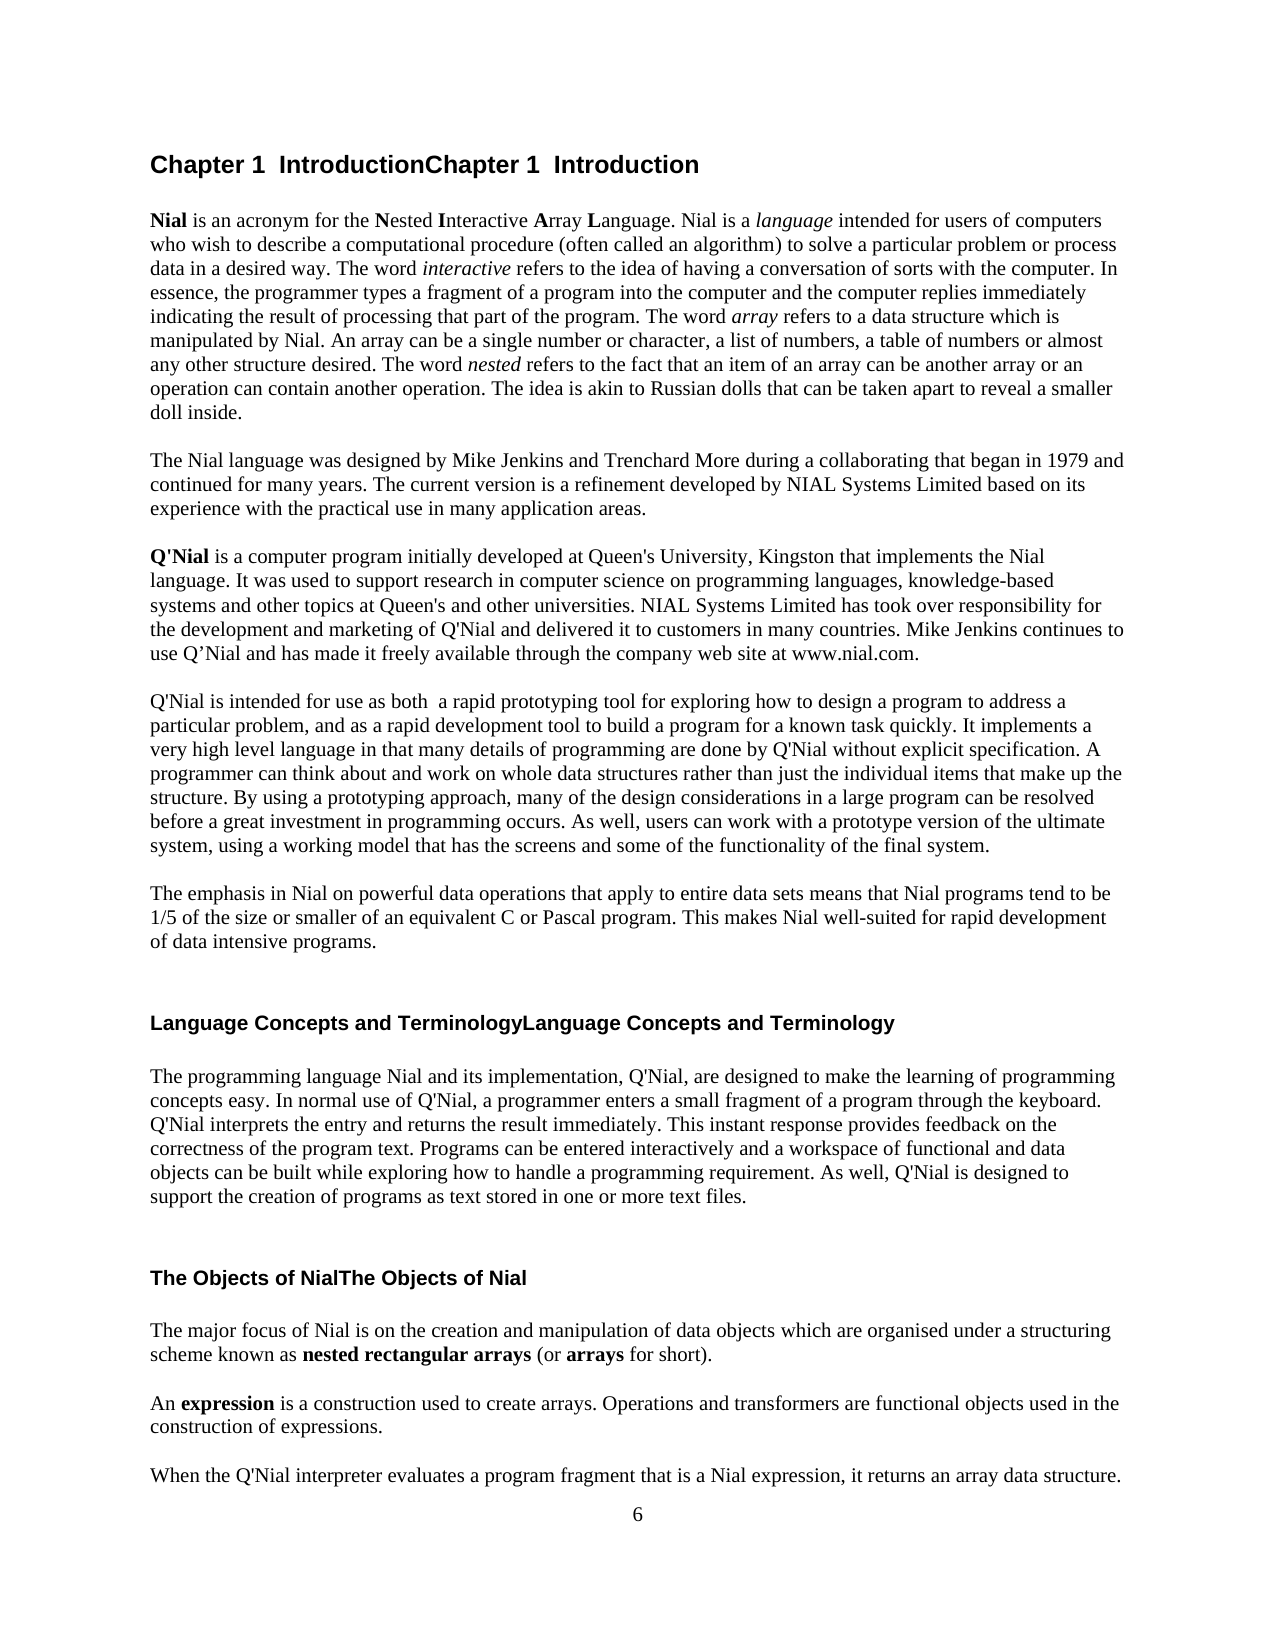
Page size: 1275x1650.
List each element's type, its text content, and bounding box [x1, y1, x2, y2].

text The Nial language was designed by Mike Jenkins and Trenchard More during a collaborating that began in 1979 and continued for many years. The current version is a refinement developed by NIAL Systems Limited based on its experience with the practical use in many application areas. [150, 448, 1125, 520]
text Q'Nial is a computer program initially developed at Queen's University, Kingston that implements the Nial language. It was used to support research in computer science on programming languages, knowledge-based systems and other topics at Queen's and other universities. NIAL Systems Limited has took over responsibility for the development and marketing of Q'Nial and delivered it to customers in many countries. Mike Jenkins continues to use Q’Nial and has made it freely available through the company web site at www.nial.com. [150, 544, 1125, 665]
text Nial is an acronym for the Nested Interactive Array Language. Nial is a language intended for users of computers who wish to describe a computational procedure (often called an algorithm) to solve a particular problem or process data in a desired way. The word interactive refers to the idea of having a conversation of sorts with the computer. In essence, the program­mer types a fragment of a program into the computer and the computer replies immediately indicating the result of processing that part of the program. The word array refers to a data structure which is manipulated by Nial. An array can be a single number or character, a list of numbers, a table of numbers or almost any other structure desired. The word nested refers to the fact that an item of an array can be another array or an operation can contain another operation. The idea is akin to Russian dolls that can be taken apart to reveal a smaller doll inside. [150, 207, 1125, 424]
text Chapter 1 IntroductionChapter 1 Introduction [150, 150, 1125, 179]
text An expression is a construction used to create arrays. Operations and transformers are functional objects used in the construction of expressions. [150, 1390, 1125, 1438]
text When the Q'Nial interpreter evaluates a program fragment that is a Nial expression, it returns an array data structure. [150, 1463, 1125, 1487]
text The emphasis in Nial on powerful data operations that apply to entire data sets means that Nial programs tend to be 1/5 of the size or smaller of an equivalent C or Pascal program. This makes Nial well-suited for rapid development of data intensive programs. [150, 881, 1125, 953]
text Q'Nial is intended for use as both a rapid prototyping tool for exploring how to design a program to address a particular problem, and as a rapid development tool to build a program for a known task quickly. It implements a very high level language in that many details of programming are done by Q'Nial without explicit specification. A programmer can think about and work on whole data structures rather than just the individual items that make up the structure. By using a prototyping approach, many of the design considerations in a large program can be resolved before a great investment in programming occurs. As well, users can work with a prototype version of the ultimate system, using a working model that has the screens and some of the functionality of the final system. [150, 689, 1125, 857]
text The major focus of Nial is on the creation and manipulation of data objects which are organised under a structuring scheme known as nested rectangular arrays (or arrays for short). [150, 1318, 1125, 1366]
text The programming language Nial and its implementation, Q'Nial, are designed to make the learning of programming concepts easy. In normal use of Q'Nial, a programmer enters a small fragment of a program through the keyboard. Q'Nial interprets the entry and returns the result immediately. This instant response provides feedback on the correctness of the program text. Programs can be entered interactively and a workspace of functional and data objects can be built while exploring how to handle a programming requirement. As well, Q'Nial is designed to support the creation of programs as text stored in one or more text files. [150, 1064, 1125, 1208]
text Language Concepts and TerminologyLanguage Concepts and Terminology [150, 1011, 1125, 1035]
text The Objects of NialThe Objects of Nial [150, 1266, 1125, 1289]
